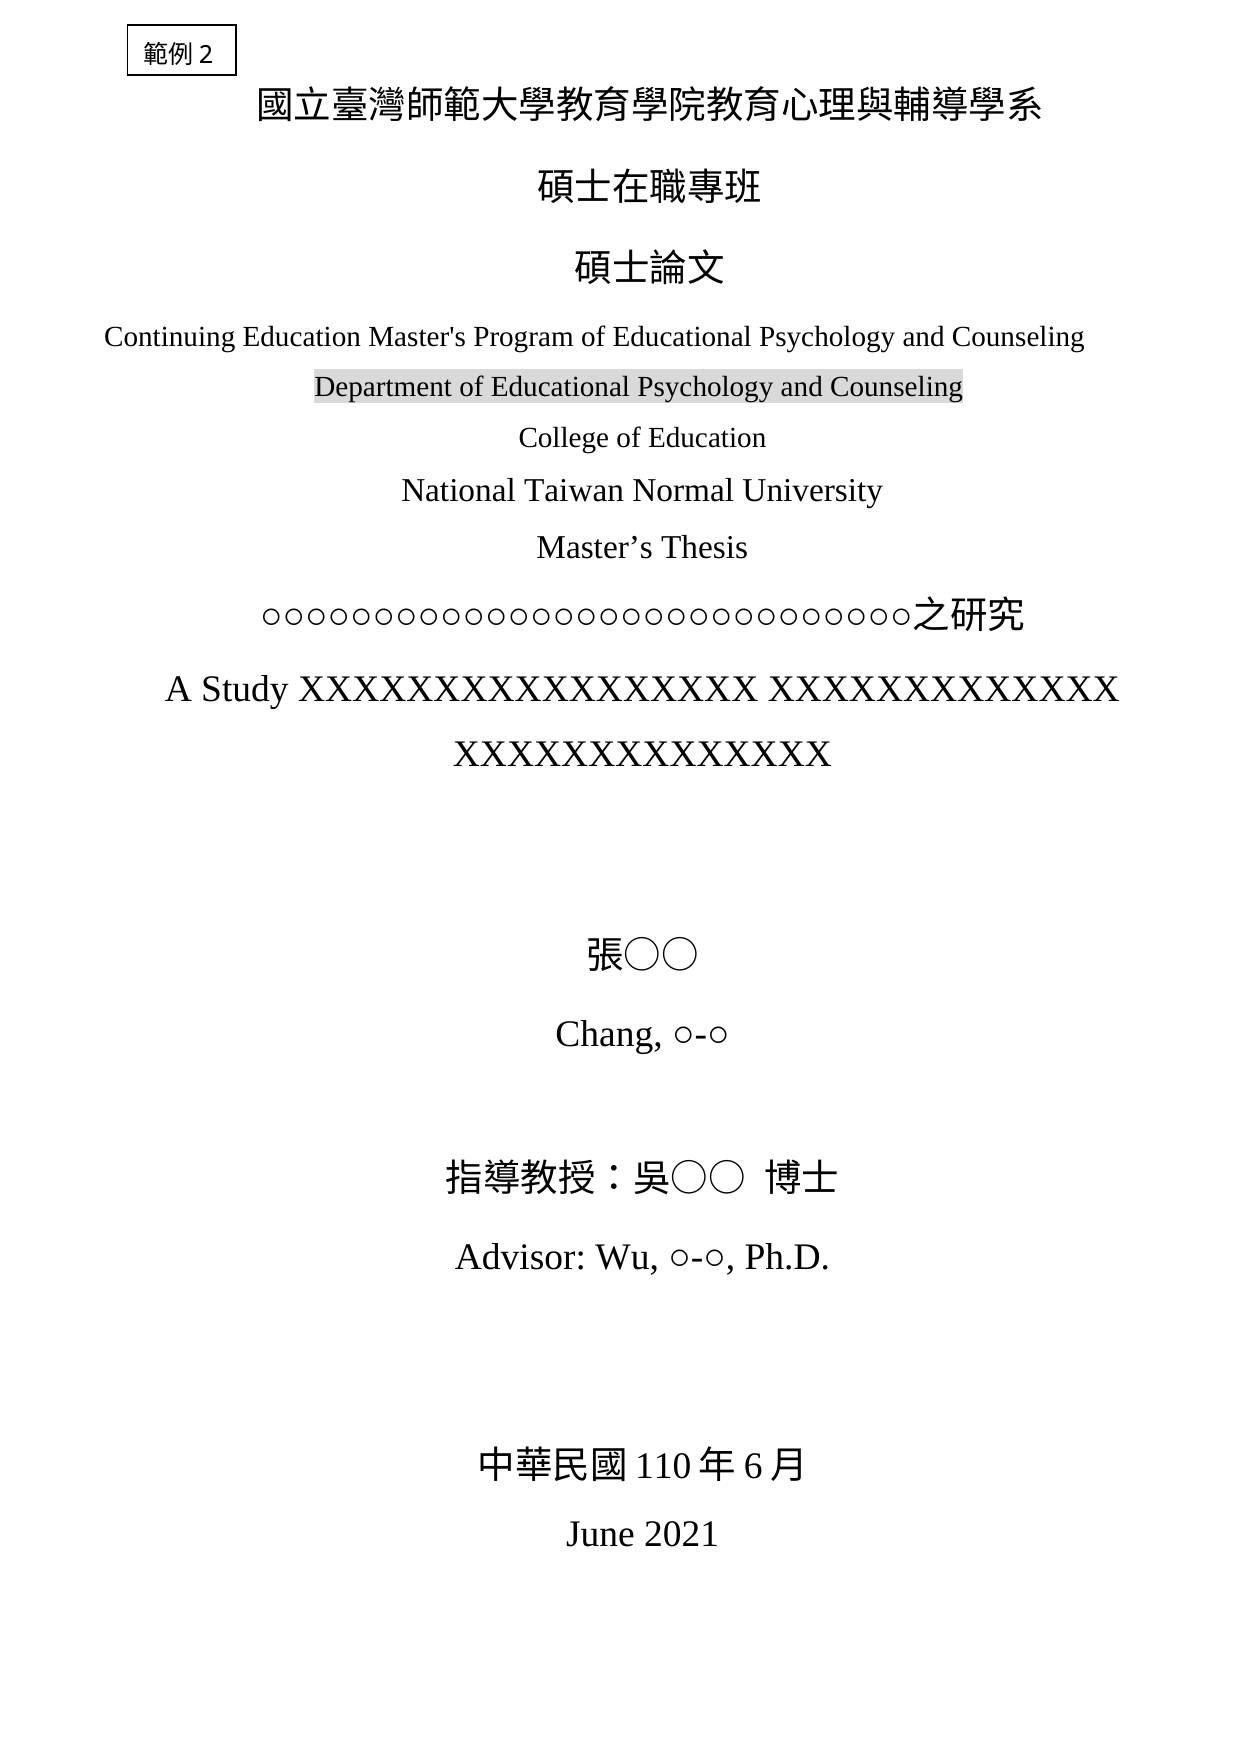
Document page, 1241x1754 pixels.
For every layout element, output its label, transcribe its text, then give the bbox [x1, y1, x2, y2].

text College of Education [162, 420, 1122, 453]
text Continuing Education Master's Program of Educational Psychology and Counseling [29, 319, 1166, 353]
text 指導教授：吳○○ 博士 [162, 1148, 1122, 1202]
text [128, 26, 235, 74]
text National Taiwan Normal University [162, 470, 1122, 508]
text 張○○ [162, 925, 1122, 980]
text ○○○○○○○○○○○○○○○○○○○○○○○○○○○○○之研究 [162, 585, 1122, 639]
text 中華民國110年6月 June 2021 [162, 1435, 1122, 1554]
text Department of Educational Psychology and Counseling [162, 369, 1122, 403]
text 範例2 [143, 33, 220, 67]
text Chang, ○-○ [162, 1007, 1122, 1058]
text 國立臺灣師範大學教育學院教育心理與輔導學系 [162, 75, 1137, 129]
text Master’s Thesis [162, 527, 1122, 566]
text Advisor: Wu, ○-○, Ph.D. [162, 1229, 1122, 1280]
text A Study XXXXXXXXXXXXXXXXX XXXXXXXXXXXXX XXXXXXXXXXXXXX [162, 667, 1122, 774]
text 碩士在職專班 [162, 156, 1137, 211]
text 碩士論文 [162, 238, 1137, 292]
